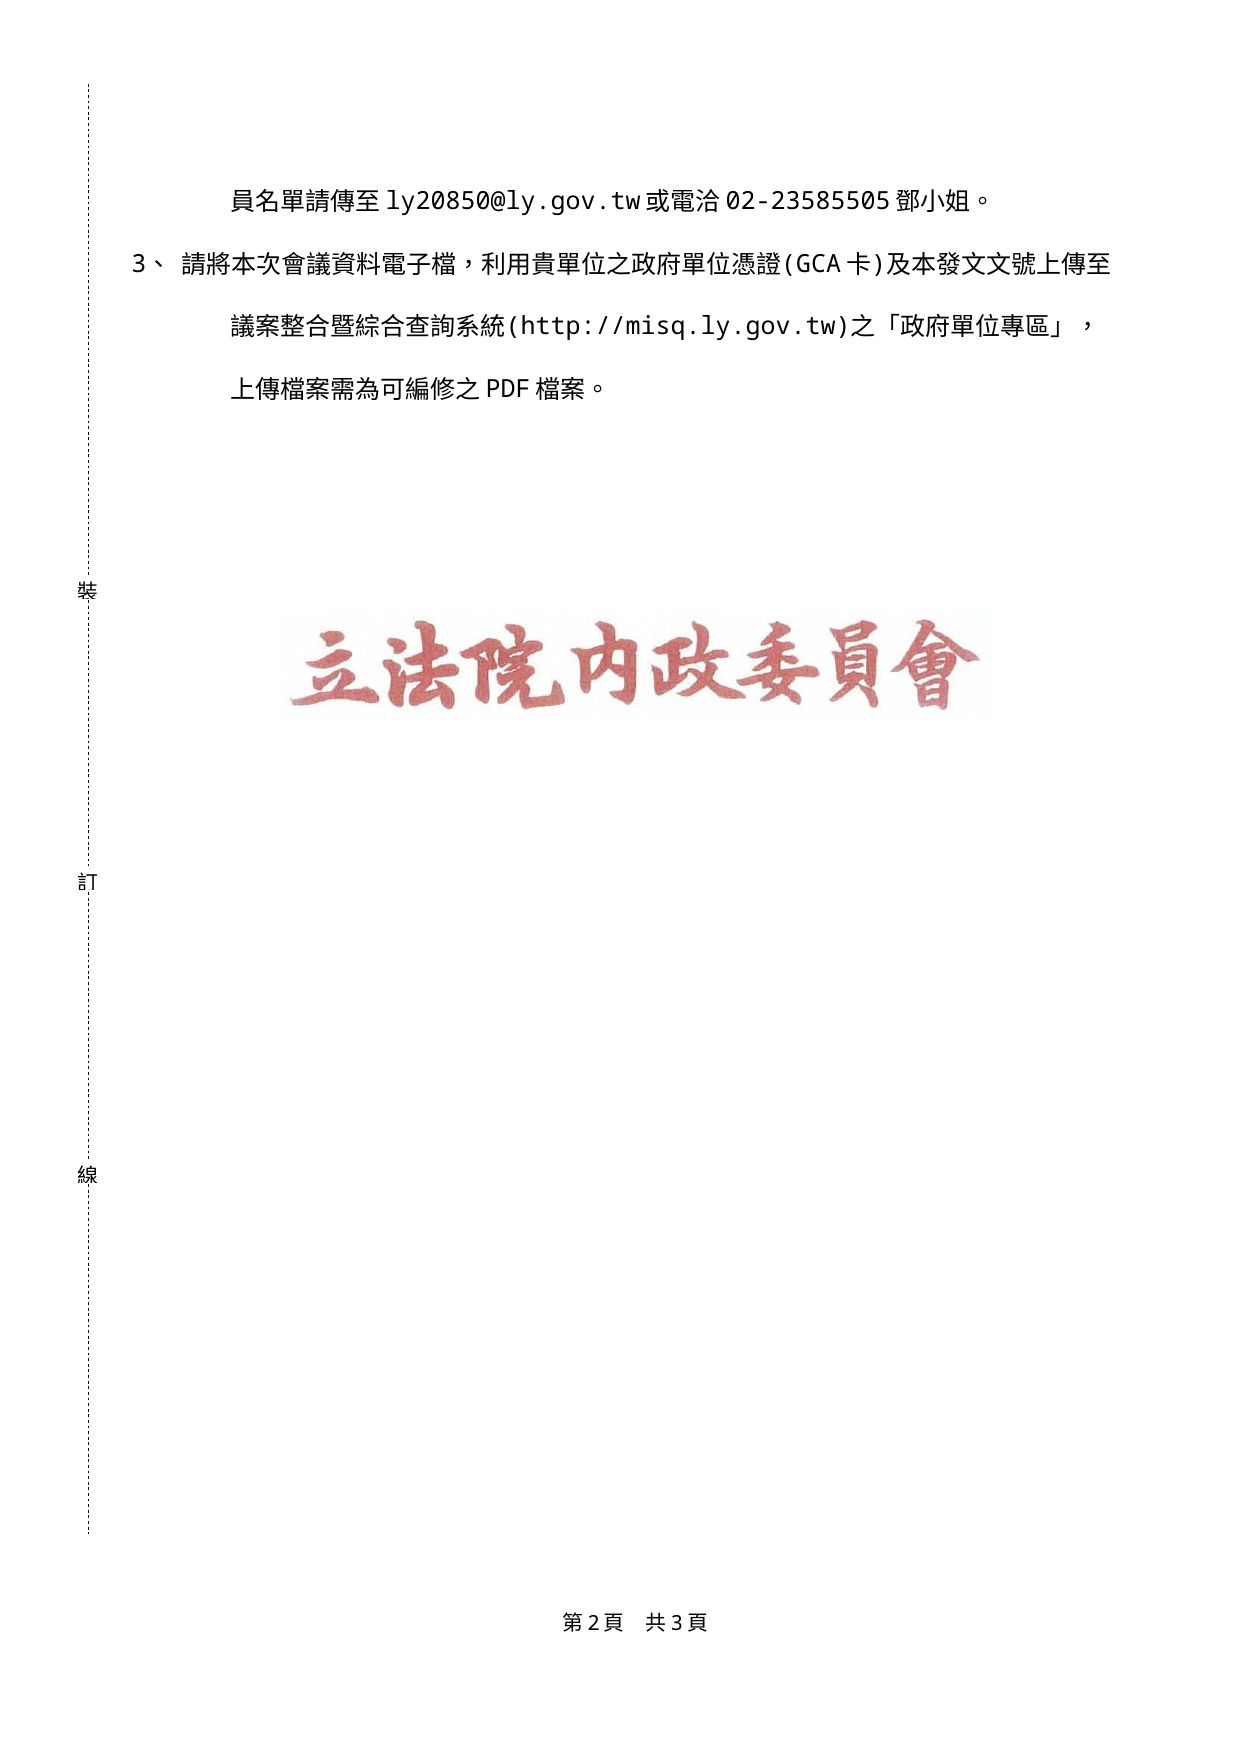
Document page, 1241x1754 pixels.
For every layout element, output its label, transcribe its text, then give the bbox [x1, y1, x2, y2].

list 請將本次會議資料電子檔，利用貴單位之政府單位憑證(GCA卡)及本發文文號上傳至議案整合暨綜合查詢系統(http://misq.ly.gov.tw)之「政府單位專區」，上傳檔案需為可編修之PDF檔案。 [131, 221, 1122, 408]
list 員名單請傳至ly20850@ly.gov.tw或電洽02-23585505鄧小姐。 [131, 158, 1122, 221]
